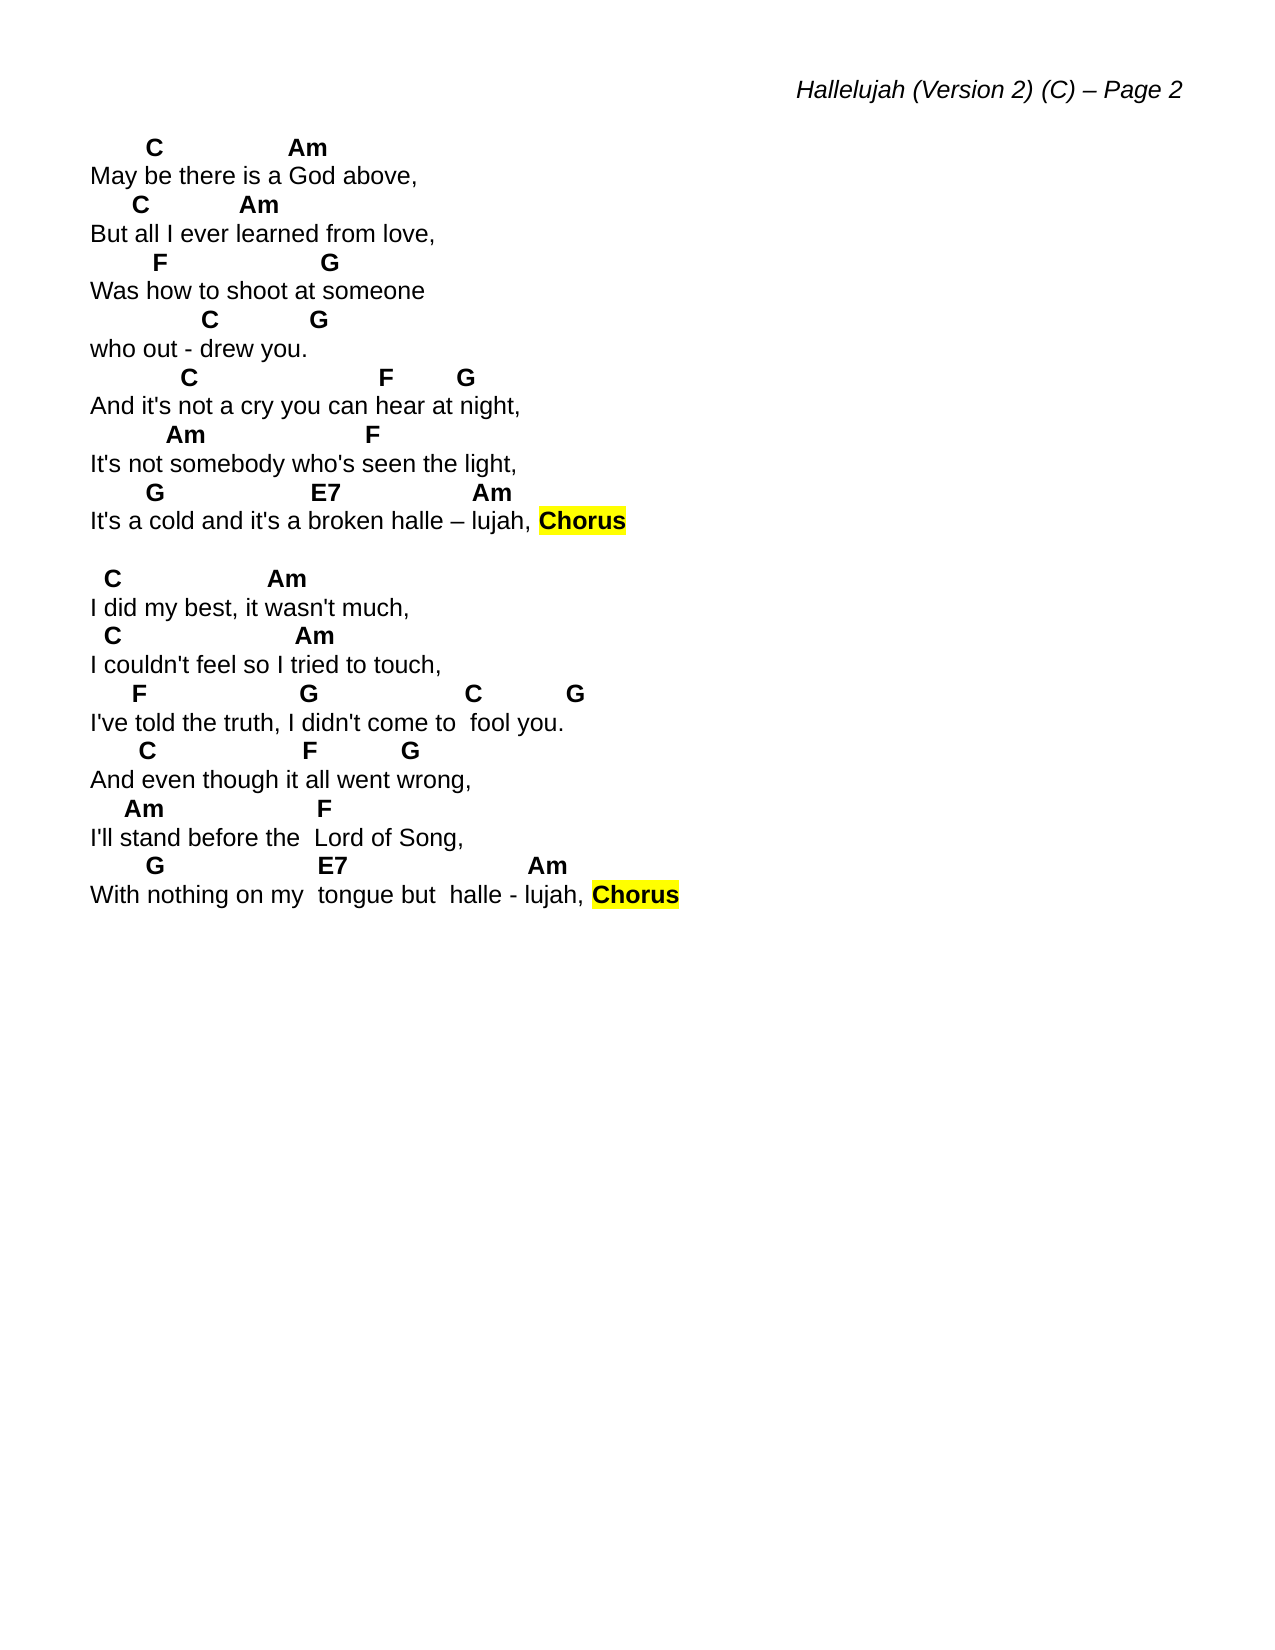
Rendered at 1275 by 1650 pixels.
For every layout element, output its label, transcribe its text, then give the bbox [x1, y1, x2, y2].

text G E7 Am [90, 477, 1185, 506]
text Was how to shoot at someone [90, 276, 1185, 305]
text C Am [90, 564, 1185, 592]
text C Am [90, 132, 1185, 161]
text C F G [90, 736, 1185, 765]
text I couldn't feel so I tried to touch, [90, 650, 1185, 679]
text C Am [90, 621, 1185, 650]
text I'll stand before the Lord of Song, [90, 822, 1185, 851]
text May be there is a God above, [90, 161, 1185, 190]
text But all I ever learned from love, [90, 219, 1185, 247]
text Am F [90, 420, 1185, 449]
text It's a cold and it's a broken halle – lujah, Chorus [90, 506, 1185, 535]
text Hallelujah (Version 2) (C) – Page 2 [90, 75, 1185, 104]
text F G C G [90, 679, 1185, 707]
text And it's not a cry you can hear at night, [90, 391, 1185, 420]
text F G [90, 247, 1185, 276]
text It's not somebody who's seen the light, [90, 449, 1185, 477]
text C Am [90, 190, 1185, 219]
text G E7 Am [90, 851, 1185, 880]
text And even though it all went wrong, [90, 765, 1185, 794]
text Am F [90, 794, 1185, 822]
text C G [90, 305, 1185, 334]
text who out - drew you. [90, 334, 1185, 362]
text With nothing on my tongue but halle - lujah, Chorus [90, 880, 1185, 909]
text I've told the truth, I didn't come to fool you. [90, 707, 1185, 736]
text C F G [90, 362, 1185, 391]
text I did my best, it wasn't much, [90, 592, 1185, 621]
